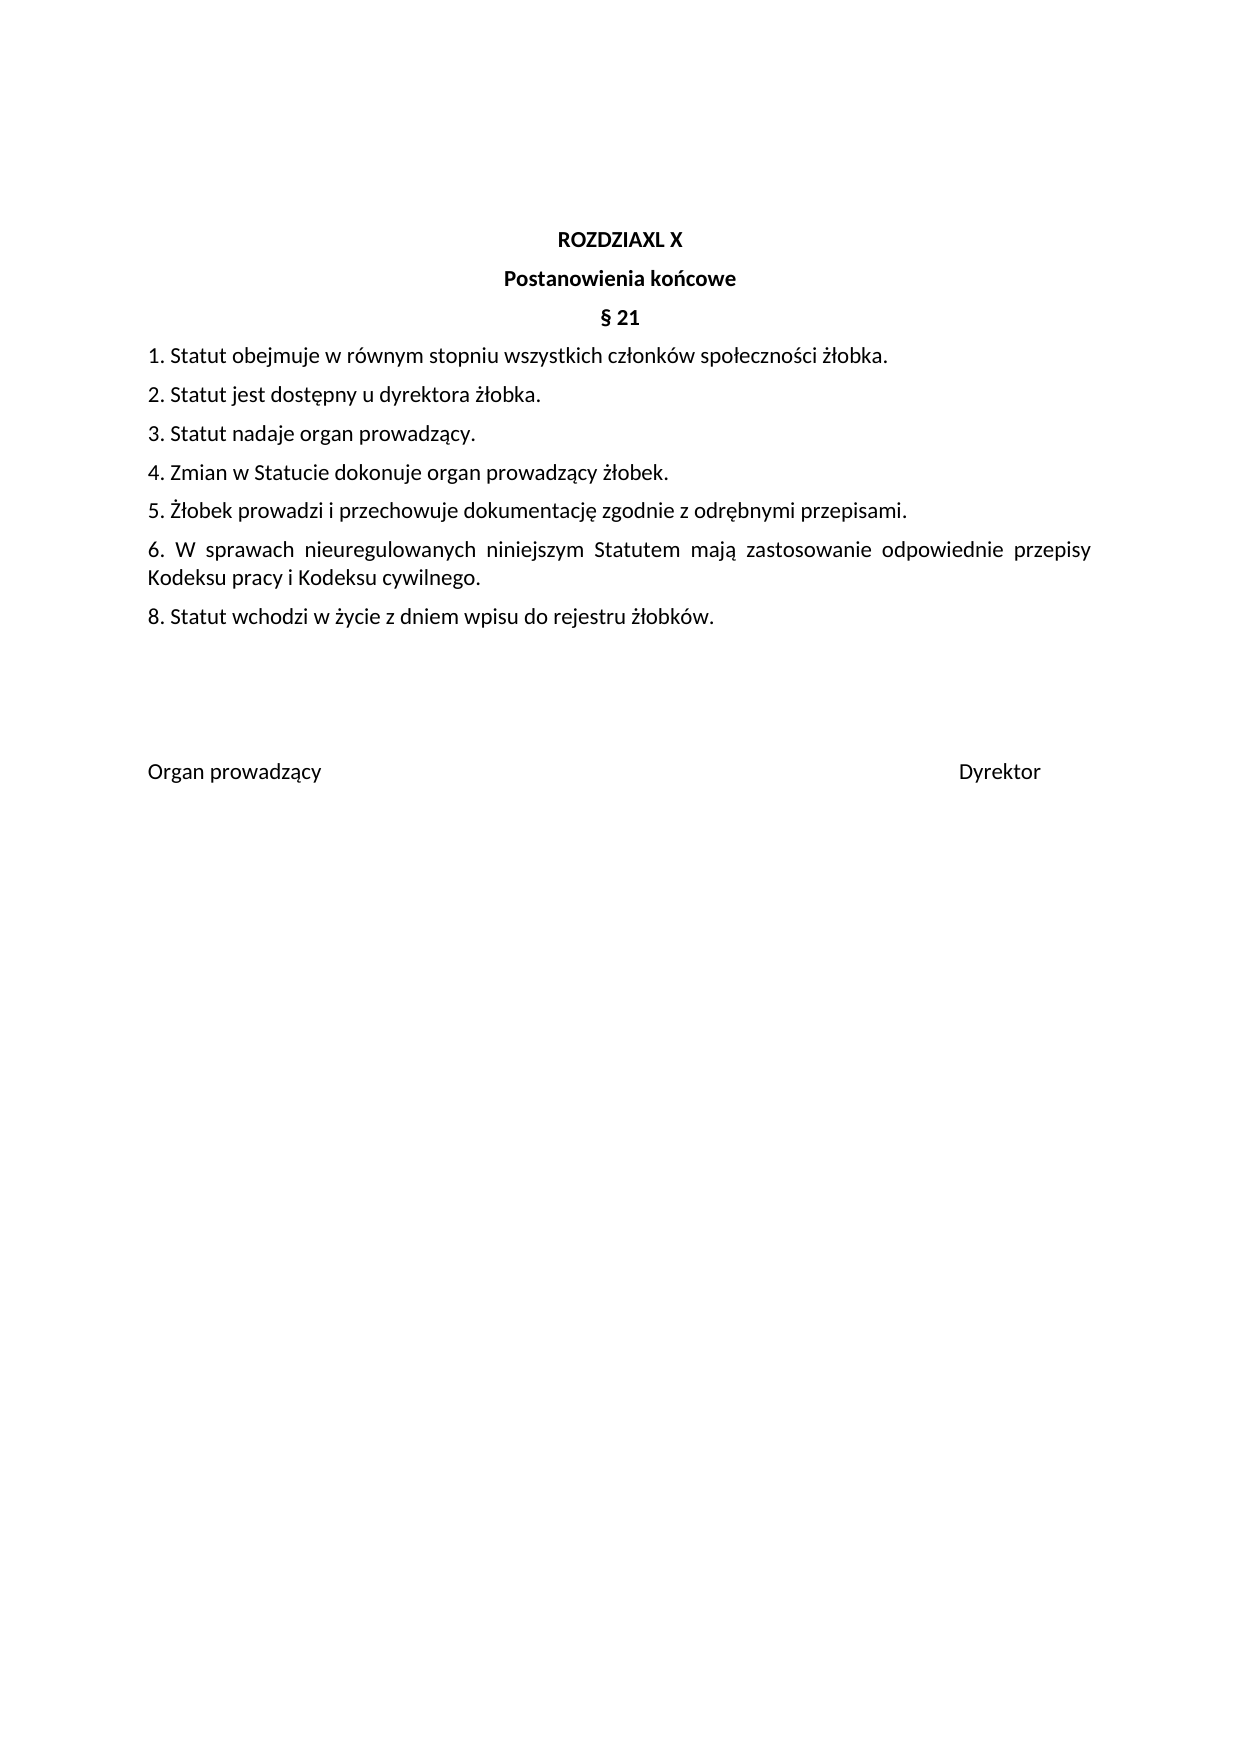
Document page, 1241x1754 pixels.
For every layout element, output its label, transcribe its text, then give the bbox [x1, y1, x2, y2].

text ROZDZIAXL X [148, 225, 1093, 253]
text 4. Zmian w Statucie dokonuje organ prowadzący żłobek. [148, 458, 1093, 486]
text 8. Statut wchodzi w życie z dniem wpisu do rejestru żłobków. [148, 602, 1093, 630]
text § 21 [148, 303, 1093, 331]
text Organ prowadzący Dyrektor [148, 757, 1093, 785]
text 1. Statut obejmuje w równym stopniu wszystkich członków społeczności żłobka. [148, 341, 1093, 369]
text 5. Żłobek prowadzi i przechowuje dokumentację zgodnie z odrębnymi przepisami. [148, 496, 1093, 524]
text 3. Statut nadaje organ prowadzący. [148, 419, 1093, 447]
text 2. Statut jest dostępny u dyrektora żłobka. [148, 380, 1093, 408]
text Postanowienia końcowe [148, 264, 1093, 292]
text 6. W sprawach nieuregulowanych niniejszym Statutem mają zastosowanie odpowiednie przepisy Kodeksu pracy i Kodeksu cywilnego. [148, 535, 1093, 591]
